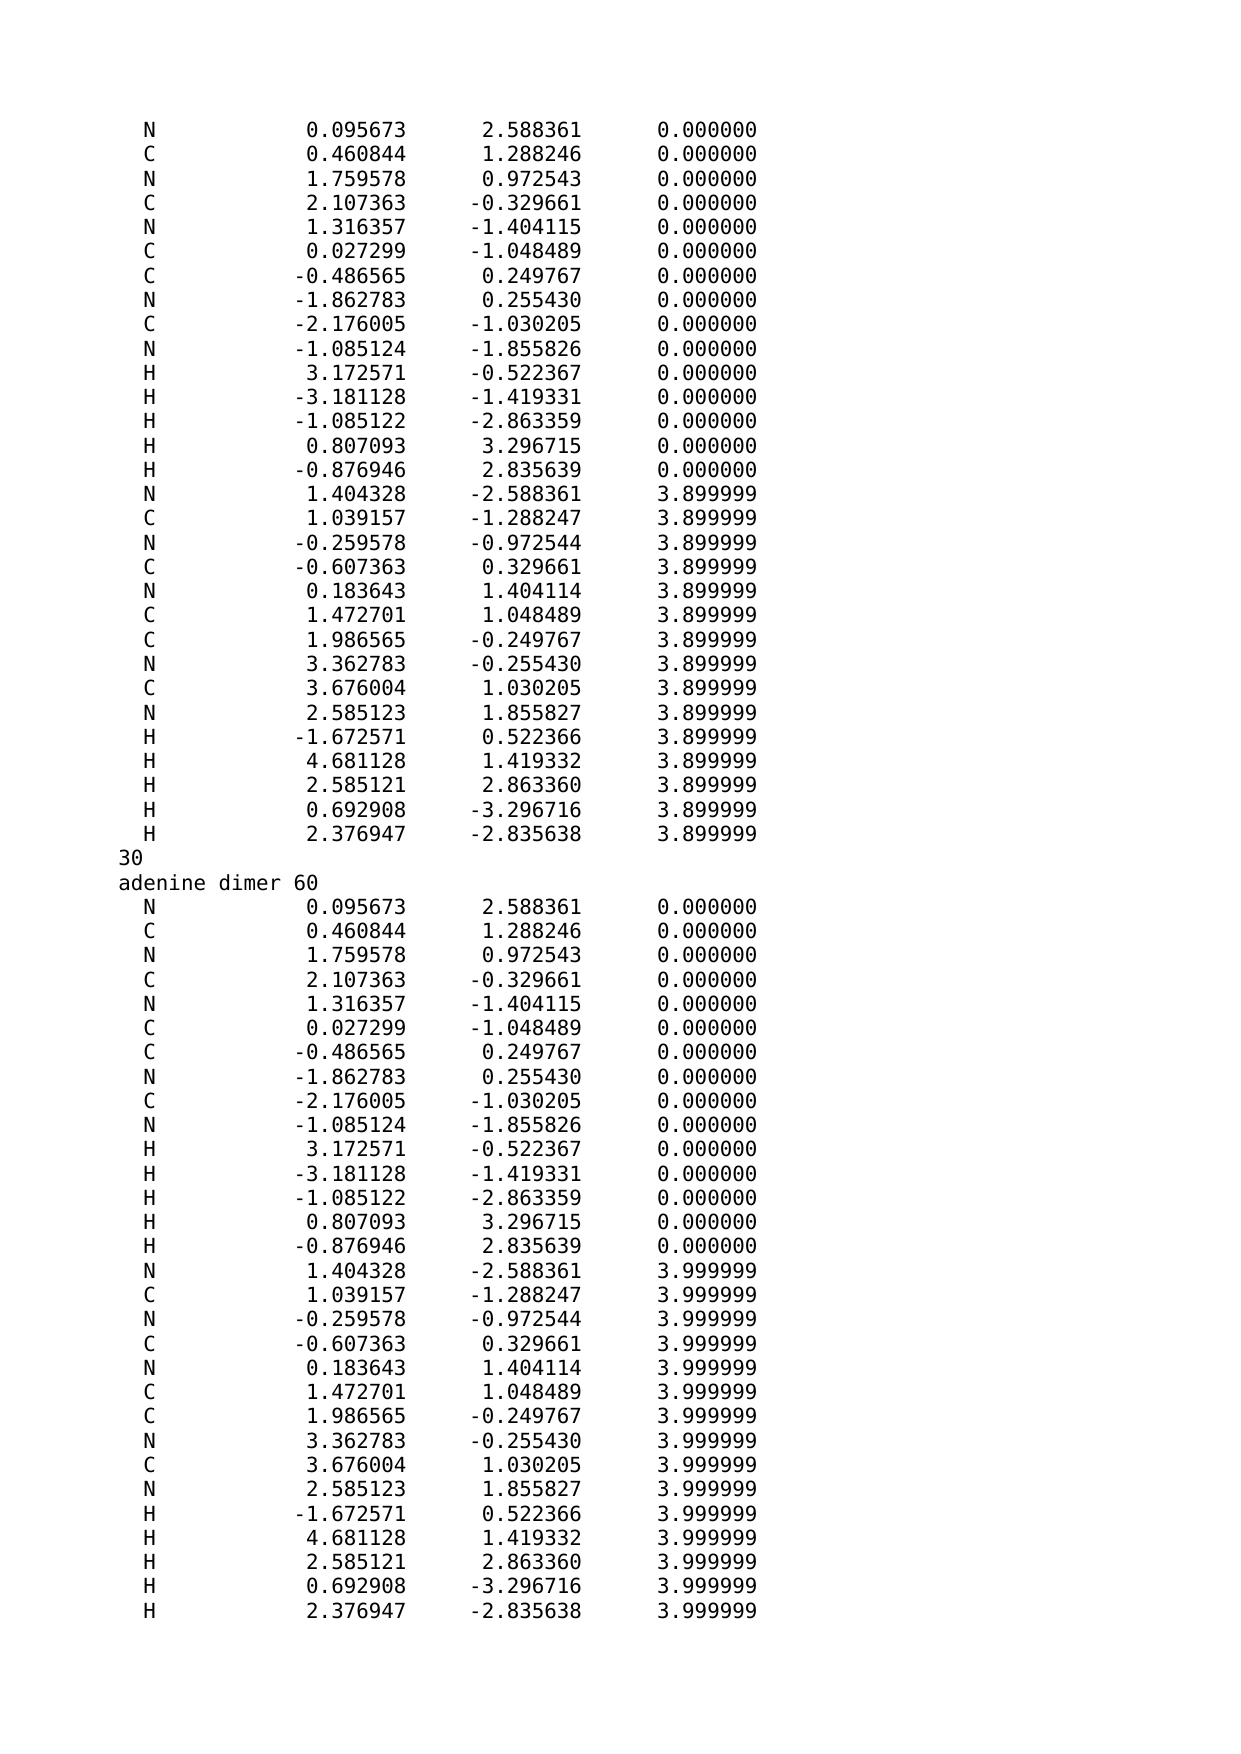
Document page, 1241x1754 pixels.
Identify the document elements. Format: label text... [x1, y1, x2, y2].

text N 2.585123 1.855827 3.899999 [118, 701, 1122, 725]
text N -1.085124 -1.855826 0.000000 [118, 1113, 1122, 1137]
text C -0.607363 0.329661 3.899999 [118, 555, 1122, 579]
text C -2.176005 -1.030205 0.000000 [118, 1089, 1122, 1113]
text H 4.681128 1.419332 3.899999 [118, 749, 1122, 773]
text H 3.172571 -0.522367 0.000000 [118, 1137, 1122, 1162]
text N 1.404328 -2.588361 3.899999 [118, 482, 1122, 506]
text H -1.672571 0.522366 3.999999 [118, 1502, 1122, 1526]
text N 0.095673 2.588361 0.000000 [118, 118, 1122, 142]
text C -0.486565 0.249767 0.000000 [118, 264, 1122, 288]
text N 1.759578 0.972543 0.000000 [118, 167, 1122, 191]
text H 4.681128 1.419332 3.999999 [118, 1526, 1122, 1550]
text C 0.027299 -1.048489 0.000000 [118, 1016, 1122, 1040]
text H -1.085122 -2.863359 0.000000 [118, 1186, 1122, 1210]
text H -3.181128 -1.419331 0.000000 [118, 1162, 1122, 1186]
text N 0.183643 1.404114 3.999999 [118, 1356, 1122, 1380]
text N 1.759578 0.972543 0.000000 [118, 943, 1122, 968]
text H -1.085122 -2.863359 0.000000 [118, 409, 1122, 434]
text C -2.176005 -1.030205 0.000000 [118, 312, 1122, 337]
text N 2.585123 1.855827 3.999999 [118, 1477, 1122, 1502]
text H 0.692908 -3.296716 3.999999 [118, 1574, 1122, 1599]
text H -0.876946 2.835639 0.000000 [118, 458, 1122, 482]
text C 0.460844 1.288246 0.000000 [118, 142, 1122, 167]
text C 2.107363 -0.329661 0.000000 [118, 968, 1122, 992]
text N 1.316357 -1.404115 0.000000 [118, 215, 1122, 239]
text N -1.862783 0.255430 0.000000 [118, 1065, 1122, 1089]
text C 1.039157 -1.288247 3.899999 [118, 506, 1122, 531]
text H 0.807093 3.296715 0.000000 [118, 1210, 1122, 1234]
text N -0.259578 -0.972544 3.999999 [118, 1307, 1122, 1332]
text C 1.986565 -0.249767 3.899999 [118, 628, 1122, 652]
text C 3.676004 1.030205 3.999999 [118, 1453, 1122, 1477]
text H -0.876946 2.835639 0.000000 [118, 1234, 1122, 1259]
text C 0.460844 1.288246 0.000000 [118, 919, 1122, 943]
text N 3.362783 -0.255430 3.999999 [118, 1429, 1122, 1453]
text C -0.607363 0.329661 3.999999 [118, 1332, 1122, 1356]
text N -1.085124 -1.855826 0.000000 [118, 337, 1122, 361]
text C 1.039157 -1.288247 3.999999 [118, 1283, 1122, 1307]
text C -0.486565 0.249767 0.000000 [118, 1040, 1122, 1065]
text H 2.376947 -2.835638 3.899999 [118, 822, 1122, 846]
text H 0.807093 3.296715 0.000000 [118, 434, 1122, 458]
text N 1.316357 -1.404115 0.000000 [118, 992, 1122, 1016]
text N 0.183643 1.404114 3.899999 [118, 579, 1122, 603]
text C 1.986565 -0.249767 3.999999 [118, 1404, 1122, 1429]
text C 2.107363 -0.329661 0.000000 [118, 191, 1122, 215]
text H 2.585121 2.863360 3.999999 [118, 1550, 1122, 1574]
text H 3.172571 -0.522367 0.000000 [118, 361, 1122, 385]
text N 3.362783 -0.255430 3.899999 [118, 652, 1122, 676]
text C 1.472701 1.048489 3.999999 [118, 1380, 1122, 1404]
text H 2.585121 2.863360 3.899999 [118, 773, 1122, 798]
text H 0.692908 -3.296716 3.899999 [118, 798, 1122, 822]
text N -1.862783 0.255430 0.000000 [118, 288, 1122, 312]
text N -0.259578 -0.972544 3.899999 [118, 531, 1122, 555]
text 30 [118, 846, 1122, 871]
text H -1.672571 0.522366 3.899999 [118, 725, 1122, 749]
text C 0.027299 -1.048489 0.000000 [118, 239, 1122, 264]
text adenine dimer 60 [118, 871, 1122, 895]
text H 2.376947 -2.835638 3.999999 [118, 1599, 1122, 1623]
text C 1.472701 1.048489 3.899999 [118, 603, 1122, 628]
text N 1.404328 -2.588361 3.999999 [118, 1259, 1122, 1283]
text N 0.095673 2.588361 0.000000 [118, 895, 1122, 919]
text H -3.181128 -1.419331 0.000000 [118, 385, 1122, 409]
text C 3.676004 1.030205 3.899999 [118, 676, 1122, 701]
